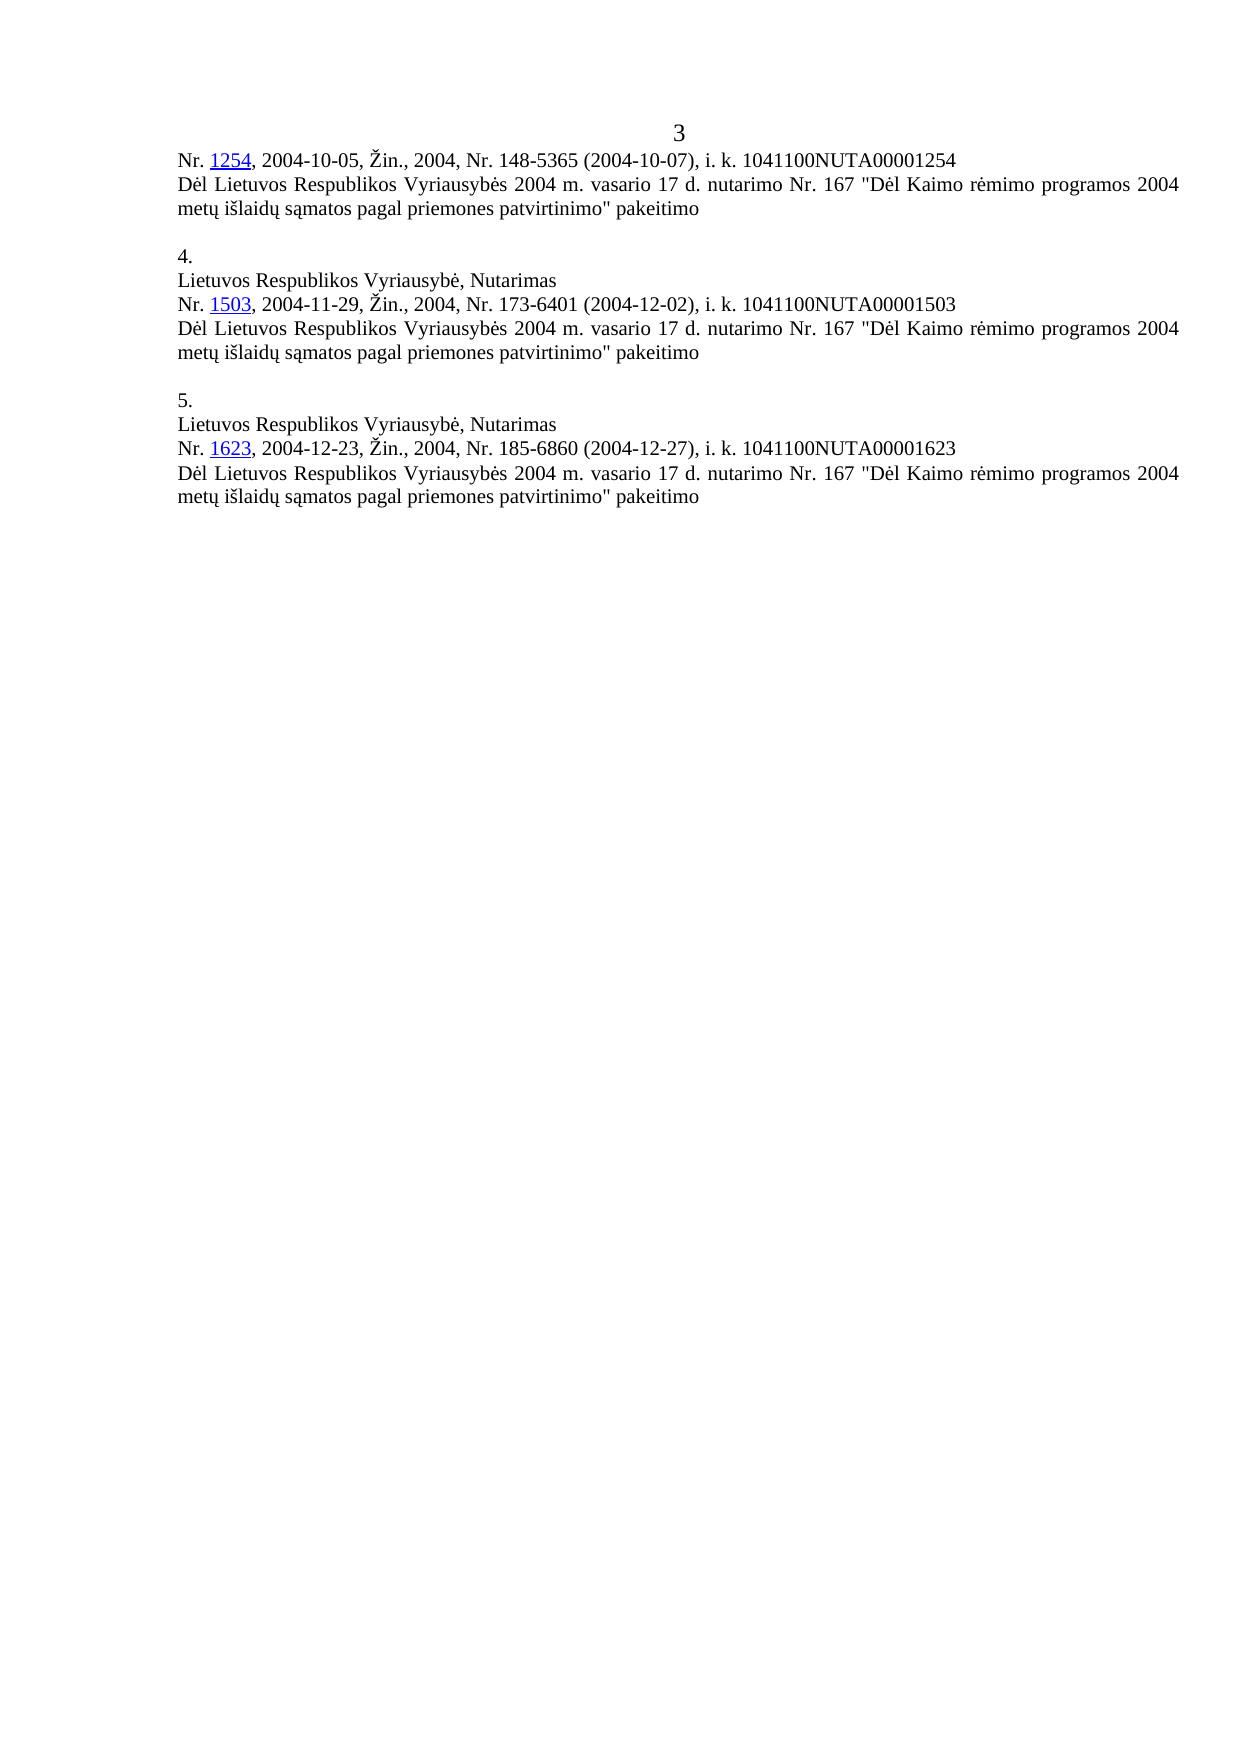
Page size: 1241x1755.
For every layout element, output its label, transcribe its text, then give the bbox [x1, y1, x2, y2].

text Nr. 1503, 2004-11-29, Žin., 2004, Nr. 173-6401 (2004-12-02), i. k. 1041100NUTA00001503 [177, 292, 1181, 316]
text Dėl Lietuvos Respublikos Vyriausybės 2004 m. vasario 17 d. nutarimo Nr. 167 "Dėl Kaimo rėmimo programos 2004 metų išlaidų sąmatos pagal priemones patvirtinimo" pakeitimo [177, 316, 1181, 364]
text Lietuvos Respublikos Vyriausybė, Nutarimas [177, 412, 1181, 436]
text 5. [177, 388, 1181, 412]
text Nr. 1623, 2004-12-23, Žin., 2004, Nr. 185-6860 (2004-12-27), i. k. 1041100NUTA00001623 [177, 436, 1181, 460]
text 4. [177, 244, 1181, 268]
text Nr. 1254, 2004-10-05, Žin., 2004, Nr. 148-5365 (2004-10-07), i. k. 1041100NUTA00001254 [177, 148, 1181, 172]
text Dėl Lietuvos Respublikos Vyriausybės 2004 m. vasario 17 d. nutarimo Nr. 167 "Dėl Kaimo rėmimo programos 2004 metų išlaidų sąmatos pagal priemones patvirtinimo" pakeitimo [177, 172, 1181, 220]
text Lietuvos Respublikos Vyriausybė, Nutarimas [177, 268, 1181, 292]
text Dėl Lietuvos Respublikos Vyriausybės 2004 m. vasario 17 d. nutarimo Nr. 167 "Dėl Kaimo rėmimo programos 2004 metų išlaidų sąmatos pagal priemones patvirtinimo" pakeitimo [177, 460, 1181, 508]
